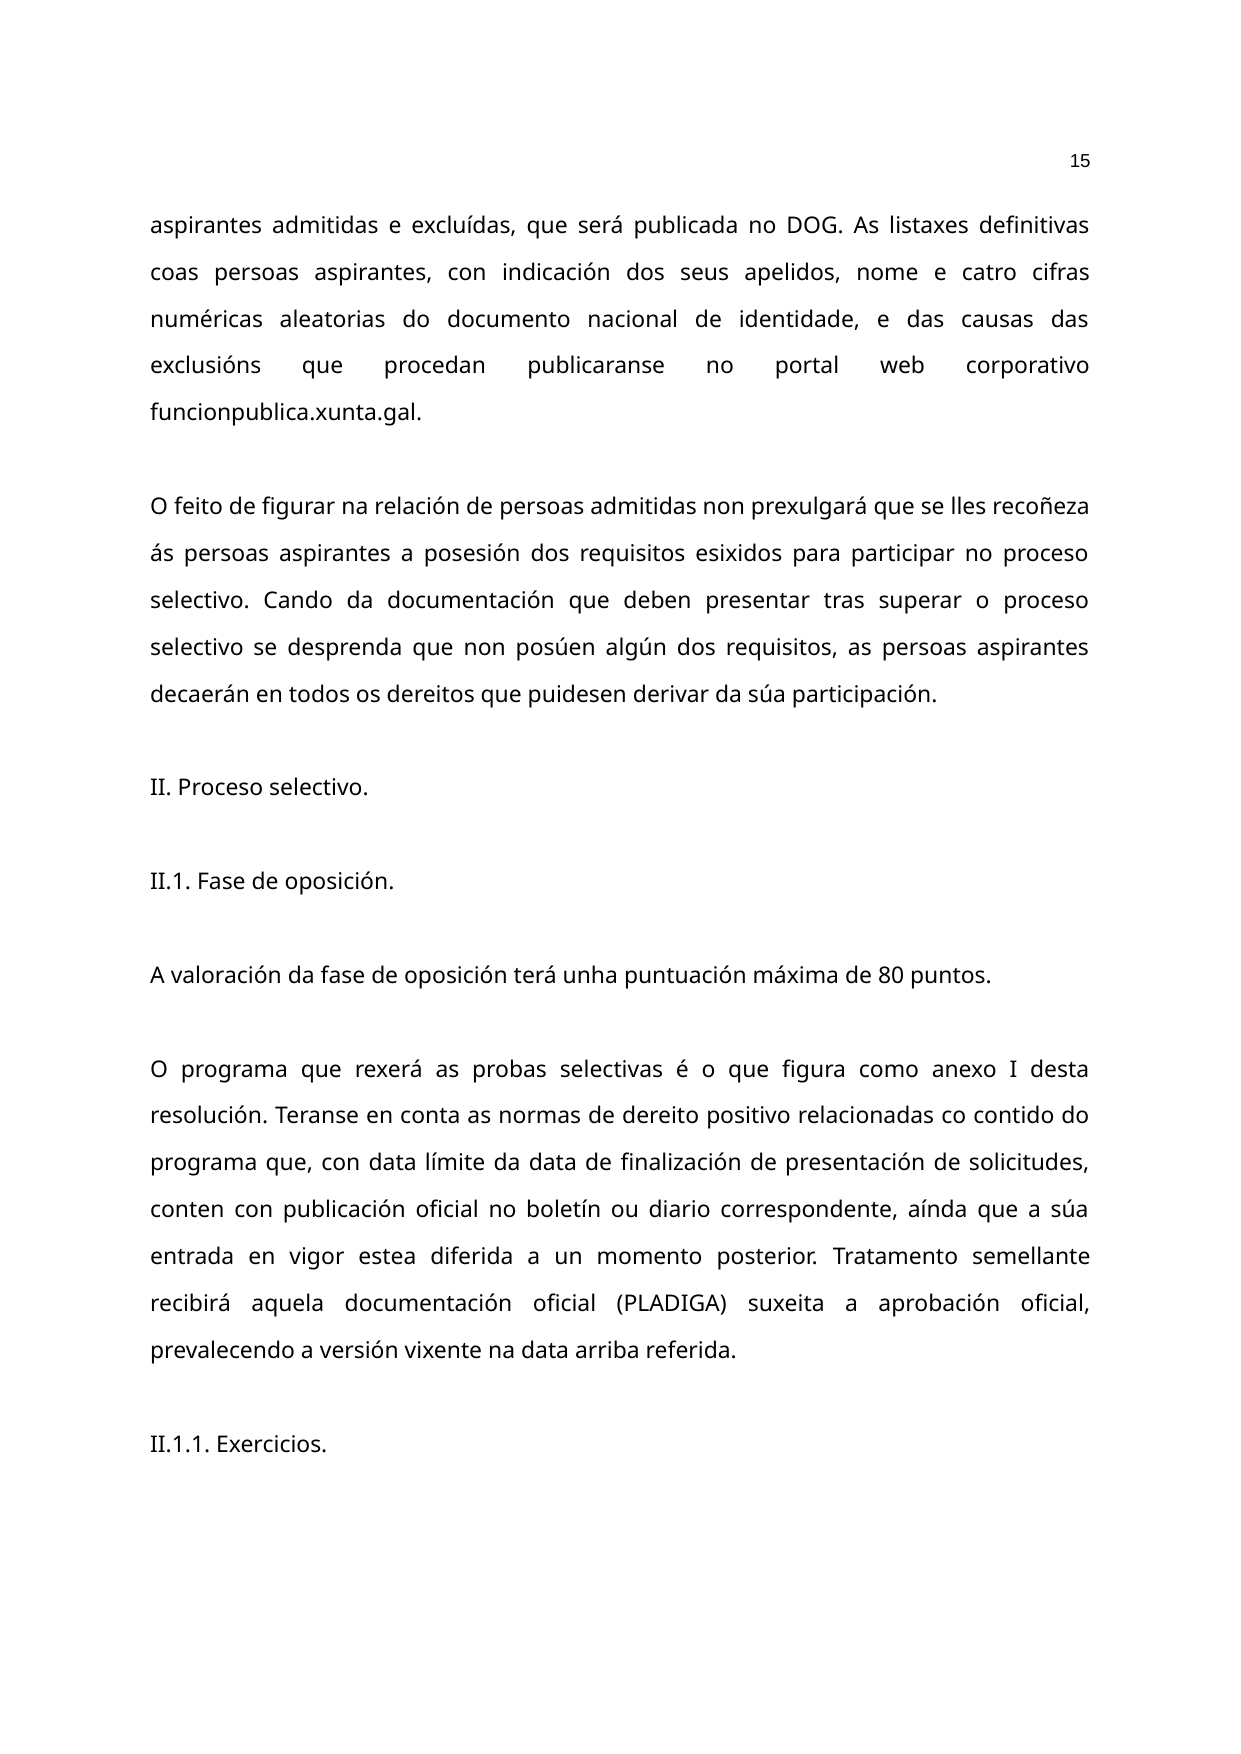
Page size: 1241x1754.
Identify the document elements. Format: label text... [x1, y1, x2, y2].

text II.1.1. Exercicios. [150, 1428, 1090, 1459]
text II.1. Fase de oposición. [150, 865, 1090, 896]
text II. Proceso selectivo. [150, 771, 1090, 803]
text A valoración da fase de oposición terá unha puntuación máxima de 80 puntos. [150, 959, 1090, 990]
text O programa que rexerá as probas selectivas é o que figura como anexo I desta resolución. Teranse en conta as normas de dereito positivo relacionadas co contido do programa que, con data límite da data de finalización de presentación de solicitudes, conten con publicación oficial no boletín ou diario correspondente, aínda que a súa entrada en vigor estea diferida a un momento posterior. Tratamento semellante recibirá aquela documentación oficial (PLADIGA) suxeita a aprobación oficial, prevalecendo a versión vixente na data arriba referida. [150, 1053, 1090, 1365]
text aspirantes admitidas e excluídas, que será publicada no DOG. As listaxes definitivas coas persoas aspirantes, con indicación dos seus apelidos, nome e catro cifras numéricas aleatorias do documento nacional de identidade, e das causas das exclusións que procedan publicaranse no portal web corporativo funcionpublica.xunta.gal. [150, 209, 1090, 428]
text O feito de figurar na relación de persoas admitidas non prexulgará que se lles recoñeza ás persoas aspirantes a posesión dos requisitos esixidos para participar no proceso selectivo. Cando da documentación que deben presentar tras superar o proceso selectivo se desprenda que non posúen algún dos requisitos, as persoas aspirantes decaerán en todos os dereitos que puidesen derivar da súa participación. [150, 490, 1090, 709]
